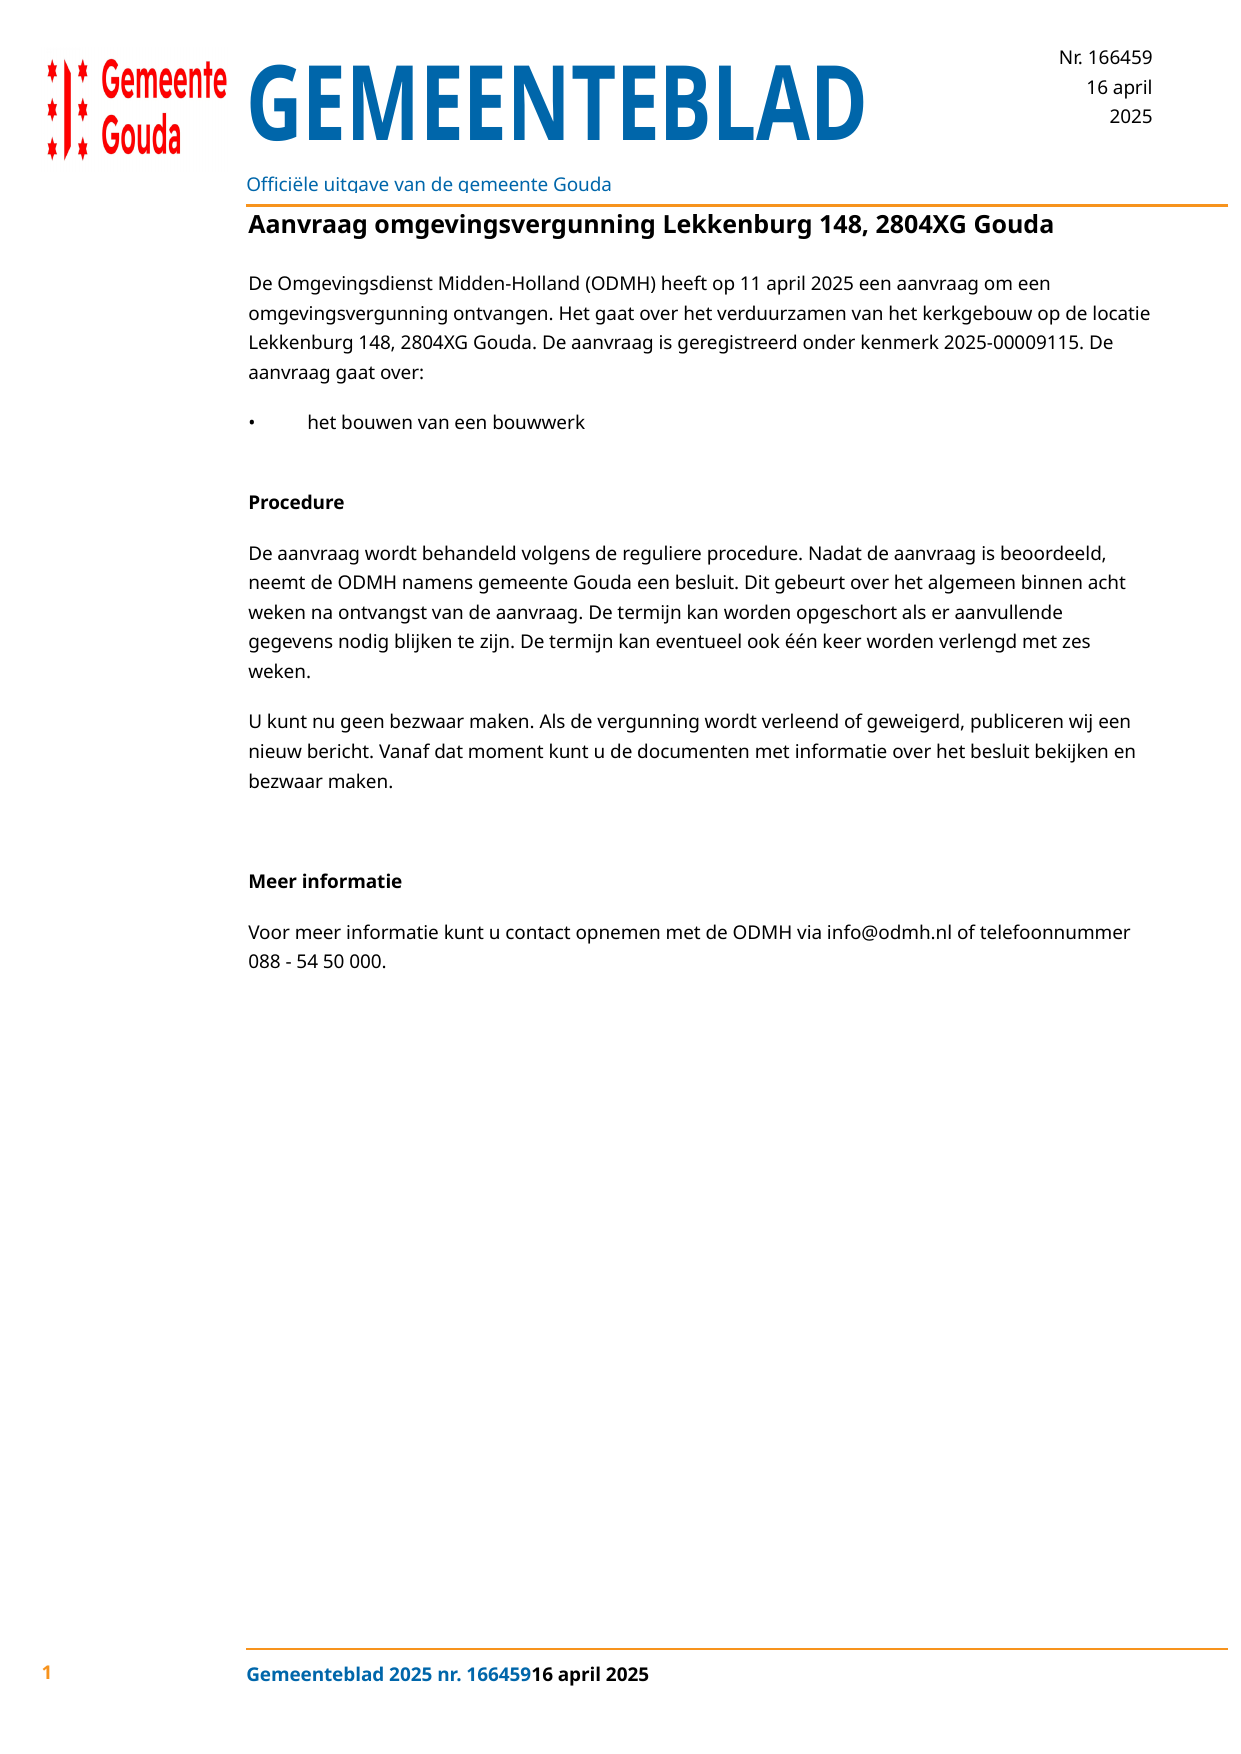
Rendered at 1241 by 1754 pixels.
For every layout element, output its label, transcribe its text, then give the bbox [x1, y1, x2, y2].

picture [41, 47, 231, 172]
text U kunt nu geen bezwaar maken. Als de vergunning wordt verleend of geweigerd, publiceren wij een nieuw bericht. Vanaf dat moment kunt u de documenten met informatie over het besluit bekijken en bezwaar maken. [248, 709, 1152, 793]
text Meer informatie [248, 869, 1152, 894]
text Procedure [248, 489, 1152, 515]
text De aanvraag wordt behandeld volgens de reguliere procedure. Nadat de aanvraag is beoordeeld, neemt de ODMH namens gemeente Gouda een besluit. Dit gebeurt over het algemeen binnen acht weken na ontvangst van de aanvraag. De termijn kan worden opgeschort als er aanvullende gegevens nodig blijken te zijn. De termijn kan eventueel ook één keer worden verlengd met zes weken. [248, 540, 1152, 684]
text Aanvraag omgevingsvergunning Lekkenburg 148, 2804XG Gouda [248, 207, 1152, 241]
text De Omgevingsdienst Midden-Holland (ODMH) heeft op 11 april 2025 een aanvraag om een omgevingsvergunning ontvangen. Het gaat over het verduurzamen van het kerkgebouw op de locatie Lekkenburg 148, 2804XG Gouda. De aanvraag is geregistreerd onder kenmerk 2025-00009115. De aanvraag gaat over: [248, 270, 1152, 385]
text Voor meer informatie kunt u contact opnemen met de ODMH via info@odmh.nl of telefoonnummer 088 - 54 50 000. [248, 919, 1152, 974]
list het bouwen van een bouwwerk [248, 409, 1152, 435]
